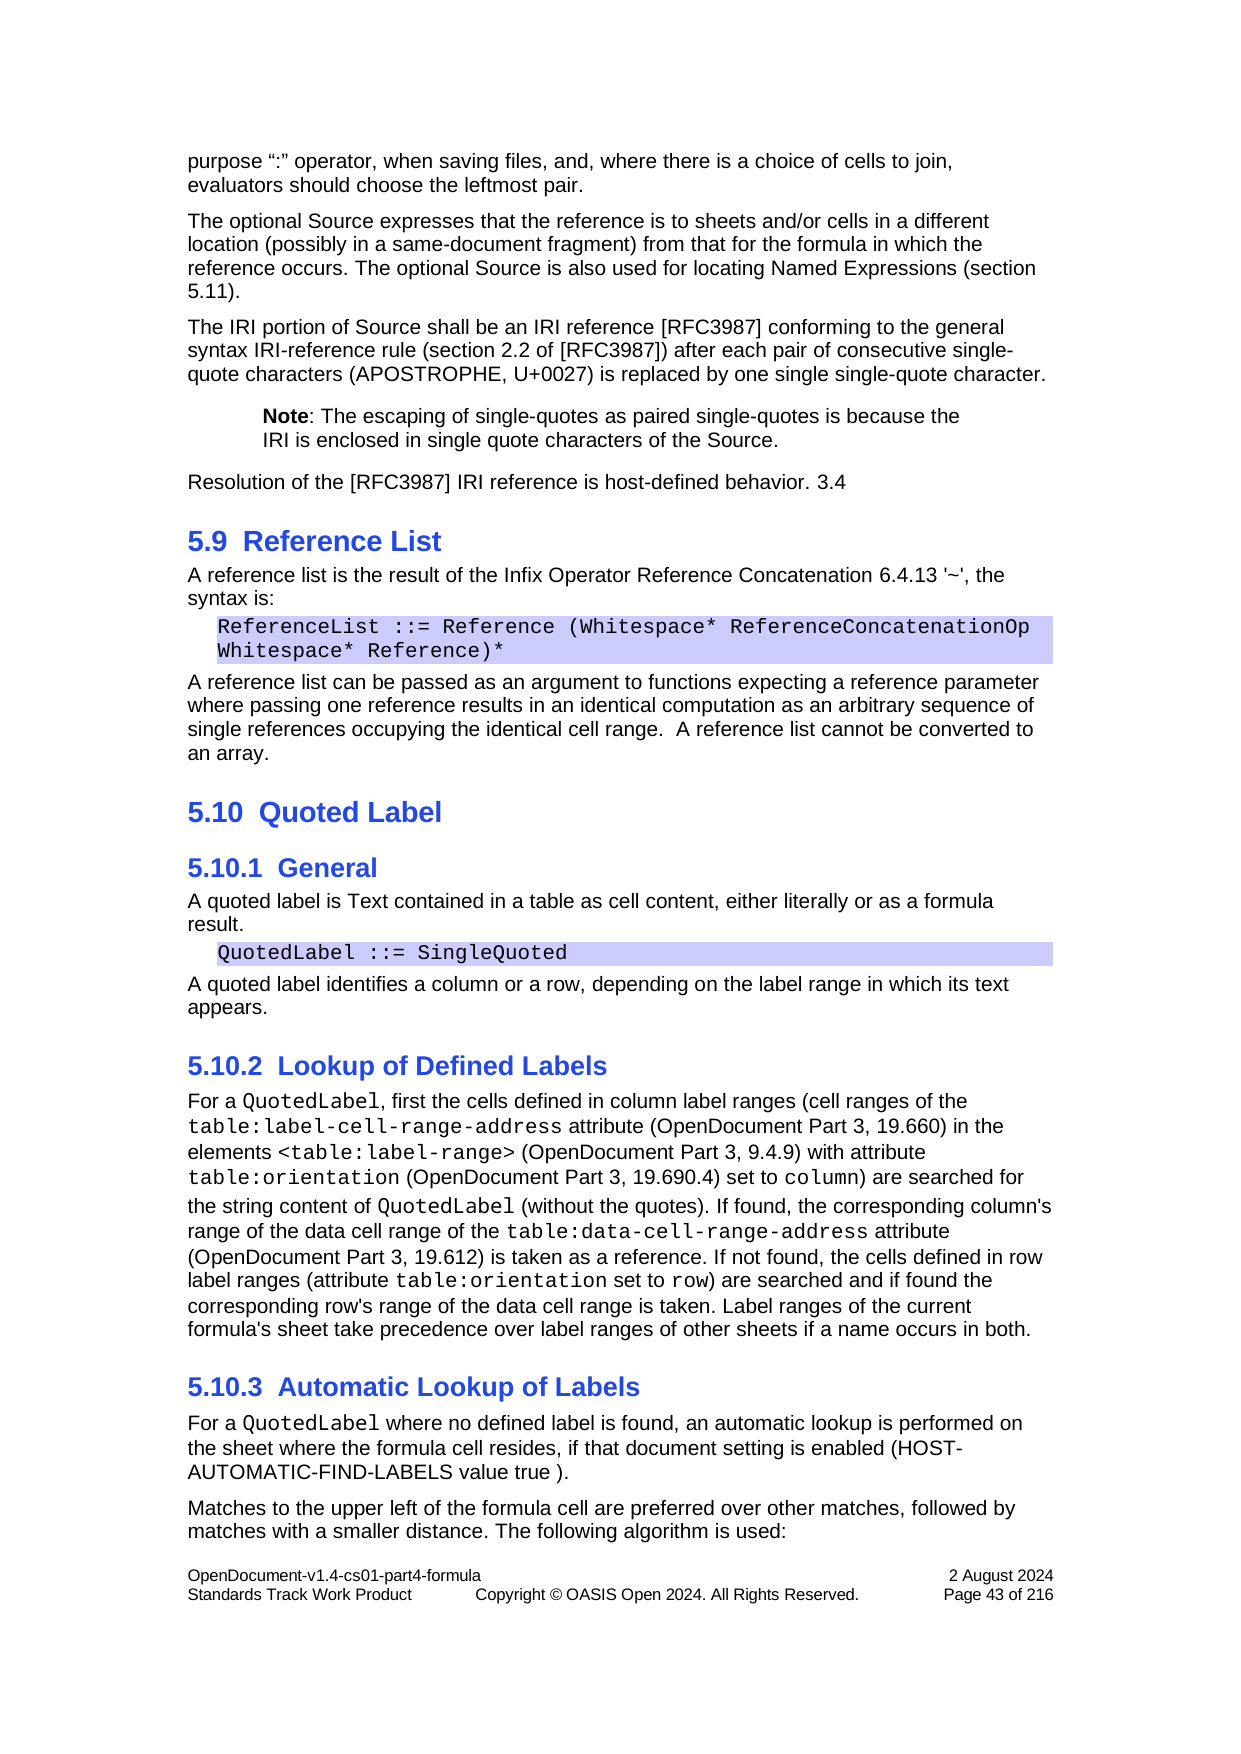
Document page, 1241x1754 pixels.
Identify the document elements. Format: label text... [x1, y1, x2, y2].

text A quoted label is Text contained in a table as cell content, either literally or as a formula result. [187, 889, 1053, 936]
subtitle General [187, 853, 1053, 883]
text The IRI portion of Source shall be an IRI reference [RFC3987] conforming to the general syntax IRI-reference rule (section 2.2 of [RFC3987]) after each pair of consecutive single-quote characters (APOSTROPHE, U+0027) is replaced by one single single-quote character. [187, 315, 1053, 386]
text The optional Source expresses that the reference is to sheets and/or cells in a different location (possibly in a same-document fragment) from that for the formula in which the reference occurs. The optional Source is also used for locating Named Expressions (section 5.11). [187, 209, 1053, 303]
text A reference list can be passed as an argument to functions expecting a reference parameter where passing one reference results in an identical computation as an arbitrary sequence of single references occupying the identical cell range. A reference list cannot be converted to an array. [187, 670, 1053, 764]
text purpose “:” operator, when saving files, and, where there is a choice of cells to join, evaluators should choose the leftmost pair. [187, 150, 1053, 197]
subtitle Automatic Lookup of Labels [187, 1372, 1053, 1402]
text ReferenceList ::= Reference (Whitespace* ReferenceConcatenationOp Whitespace* Reference)* [217, 616, 1053, 664]
text For a QuotedLabel where no defined label is found, an automatic lookup is performed on the sheet where the formula cell resides, if that document setting is enabled (HOST-AUTOMATIC-FIND-LABELS value true ). [187, 1408, 1053, 1484]
text Note: The escaping of single-quotes as paired single-quotes is because the IRI is enclosed in single quote characters of the Source. [262, 404, 978, 452]
subtitle Lookup of Defined Labels [187, 1050, 1053, 1080]
text Matches to the upper left of the formula cell are preferred over other matches, followed by matches with a smaller distance. The following algorithm is used: [187, 1496, 1053, 1543]
subtitle Reference List [187, 525, 1053, 557]
text Resolution of the [RFC3987] IRI reference is host-defined behavior. 3.4 [187, 470, 1053, 494]
text A reference list is the result of the Infix Operator Reference Concatenation 6.4.13 '~', the syntax is: [187, 563, 1053, 610]
text QuotedLabel ::= SingleQuoted [217, 942, 1053, 966]
subtitle Quoted Label [187, 796, 1053, 828]
text For a QuotedLabel, first the cells defined in column label ranges (cell ranges of the table:label-cell-range-address attribute (OpenDocument Part 3, 19.660) in the elements <table:label-range> (OpenDocument Part 3, 9.4.9) with attribute table:orientation (OpenDocument Part 3, 19.690.4) set to column) are searched for the string content of QuotedLabel (without the quotes). If found, the corresponding column's range of the data cell range of the table:data-cell-range-address attribute (OpenDocument Part 3, 19.612) is taken as a reference. If not found, the cells defined in row label ranges (attribute table:orientation set to row) are searched and if found the corresponding row's range of the data cell range is taken. Label ranges of the current formula's sheet take precedence over label ranges of other sheets if a name occurs in both. [187, 1086, 1053, 1341]
text A quoted label identifies a column or a row, depending on the label range in which its text appears. [187, 972, 1053, 1019]
